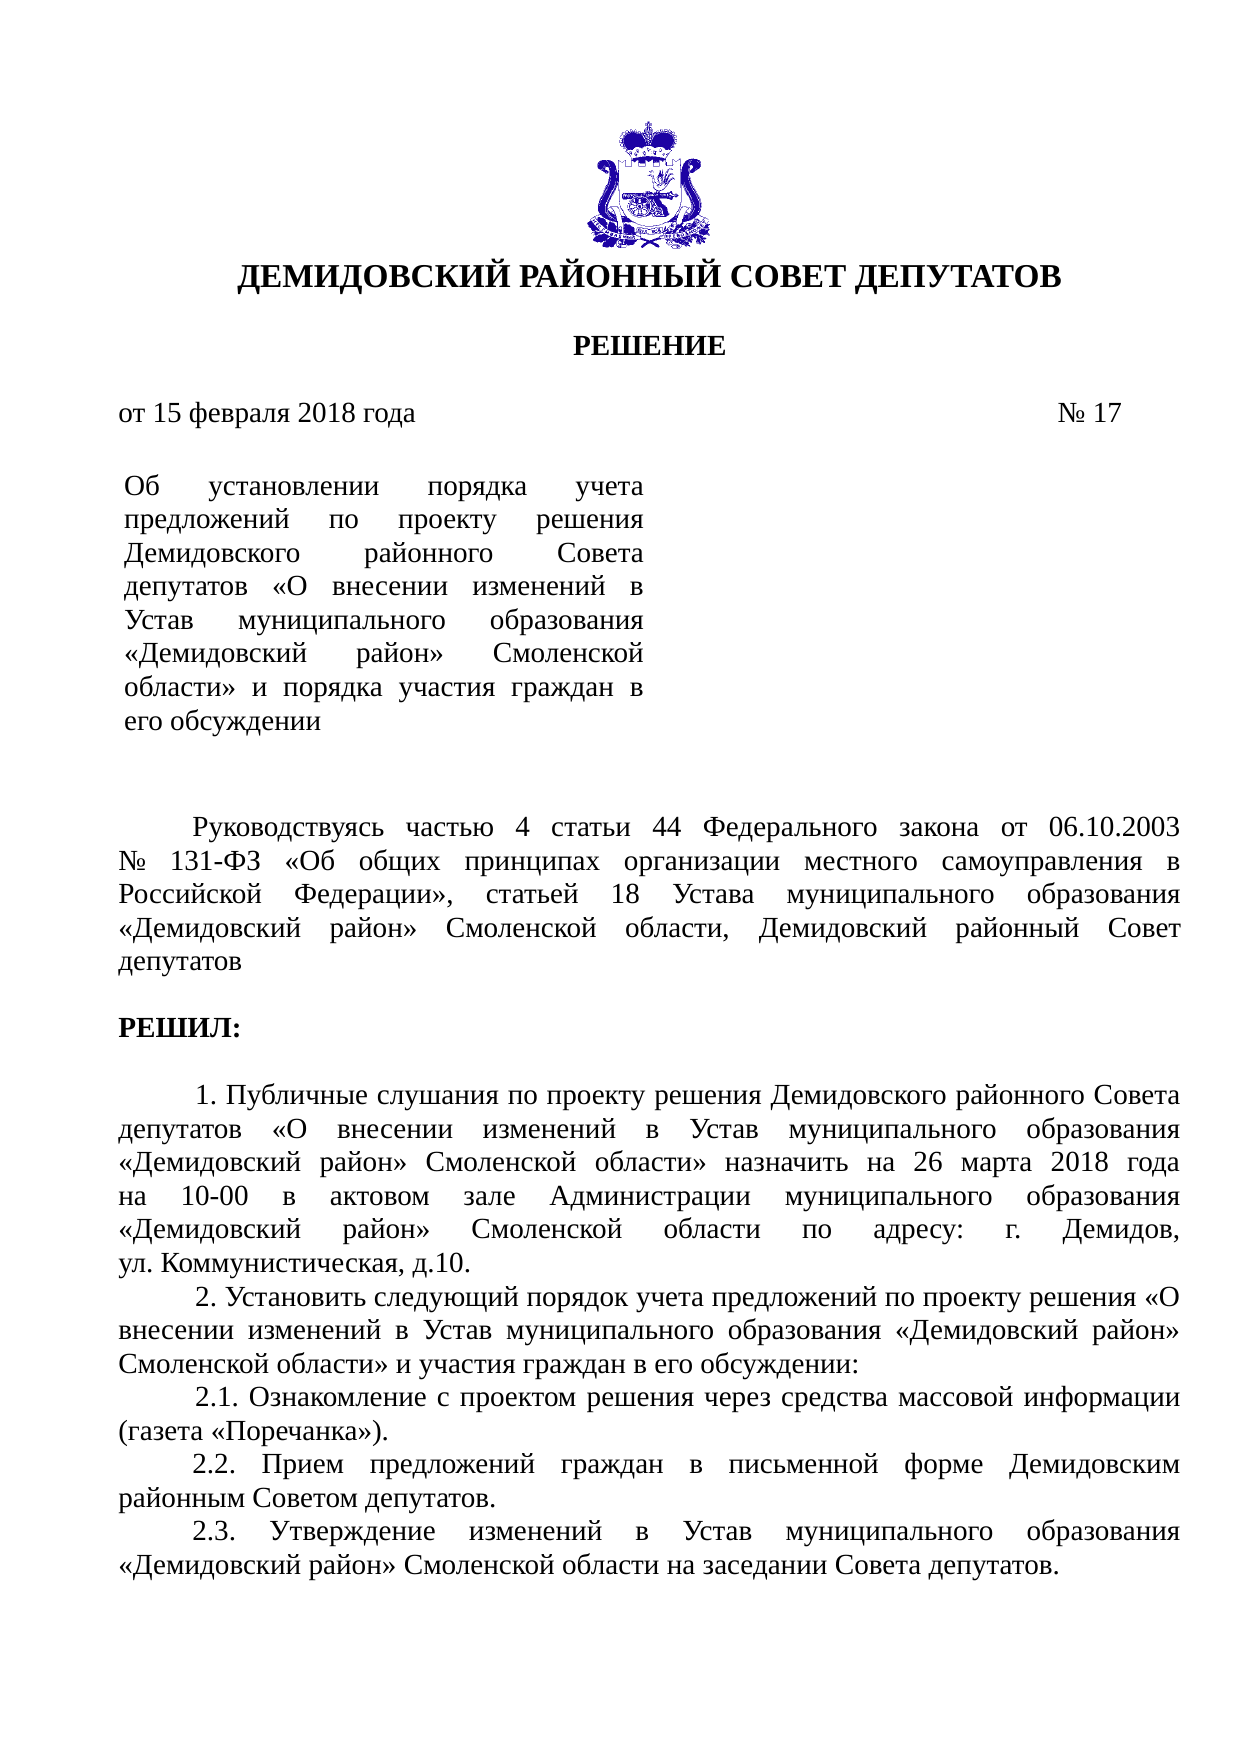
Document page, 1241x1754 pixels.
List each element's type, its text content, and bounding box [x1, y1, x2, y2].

picture [585, 118, 714, 256]
text РЕШЕНИЕ [118, 328, 1181, 362]
text РЕШИЛ: [118, 1010, 1181, 1044]
text 1. Публичные слушания по проекту решения Демидовского районного Совета депутатов «О внесении изменений в Устав муниципального образования «Демидовский район» Смоленской области» назначить на 26 марта 2018 года на 10-00 в актовом зале Администрации муниципального образования «Демидовский район» Смоленской области по адресу: г. Демидов, ул. Коммунистическая, д.10. [118, 1077, 1181, 1279]
table_header Об установлении порядка учета предложений по проекту решения Демидовского районного Совета депутатов «О внесении изменений в Устав муниципального образования «Демидовский район» Смоленской области» и порядка участия граждан в его обсуждении [118, 462, 649, 742]
text 2.2. Прием предложений граждан в письменной форме Демидовским районным Советом депутатов. [118, 1446, 1181, 1513]
text 2. Установить следующий порядок учета предложений по проекту решения «О внесении изменений в Устав муниципального образования «Демидовский район» Смоленской области» и участия граждан в его обсуждении: [118, 1279, 1181, 1379]
text от 15 февраля 2018 года № 17 [118, 395, 1181, 429]
text 2.1. Ознакомление с проектом решения через средства массовой информации (газета «Поречанка»). [118, 1379, 1181, 1446]
text ДЕМИДОВСКИЙ РАЙОННЫЙ СОВЕТ ДЕПУТАТОВ [118, 256, 1181, 294]
table_header [650, 462, 1182, 742]
text 2.3. Утверждение изменений в Устав муниципального образования «Демидовский район» Смоленской области на заседании Совета депутатов. [118, 1513, 1181, 1581]
text Руководствуясь частью 4 статьи 44 Федерального закона от 06.10.2003 № 131-ФЗ «Об общих принципах организации местного самоуправления в Российской Федерации», статьей 18 Устава муниципального образования «Демидовский район» Смоленской области, Демидовский районный Совет депутатов [118, 809, 1181, 977]
